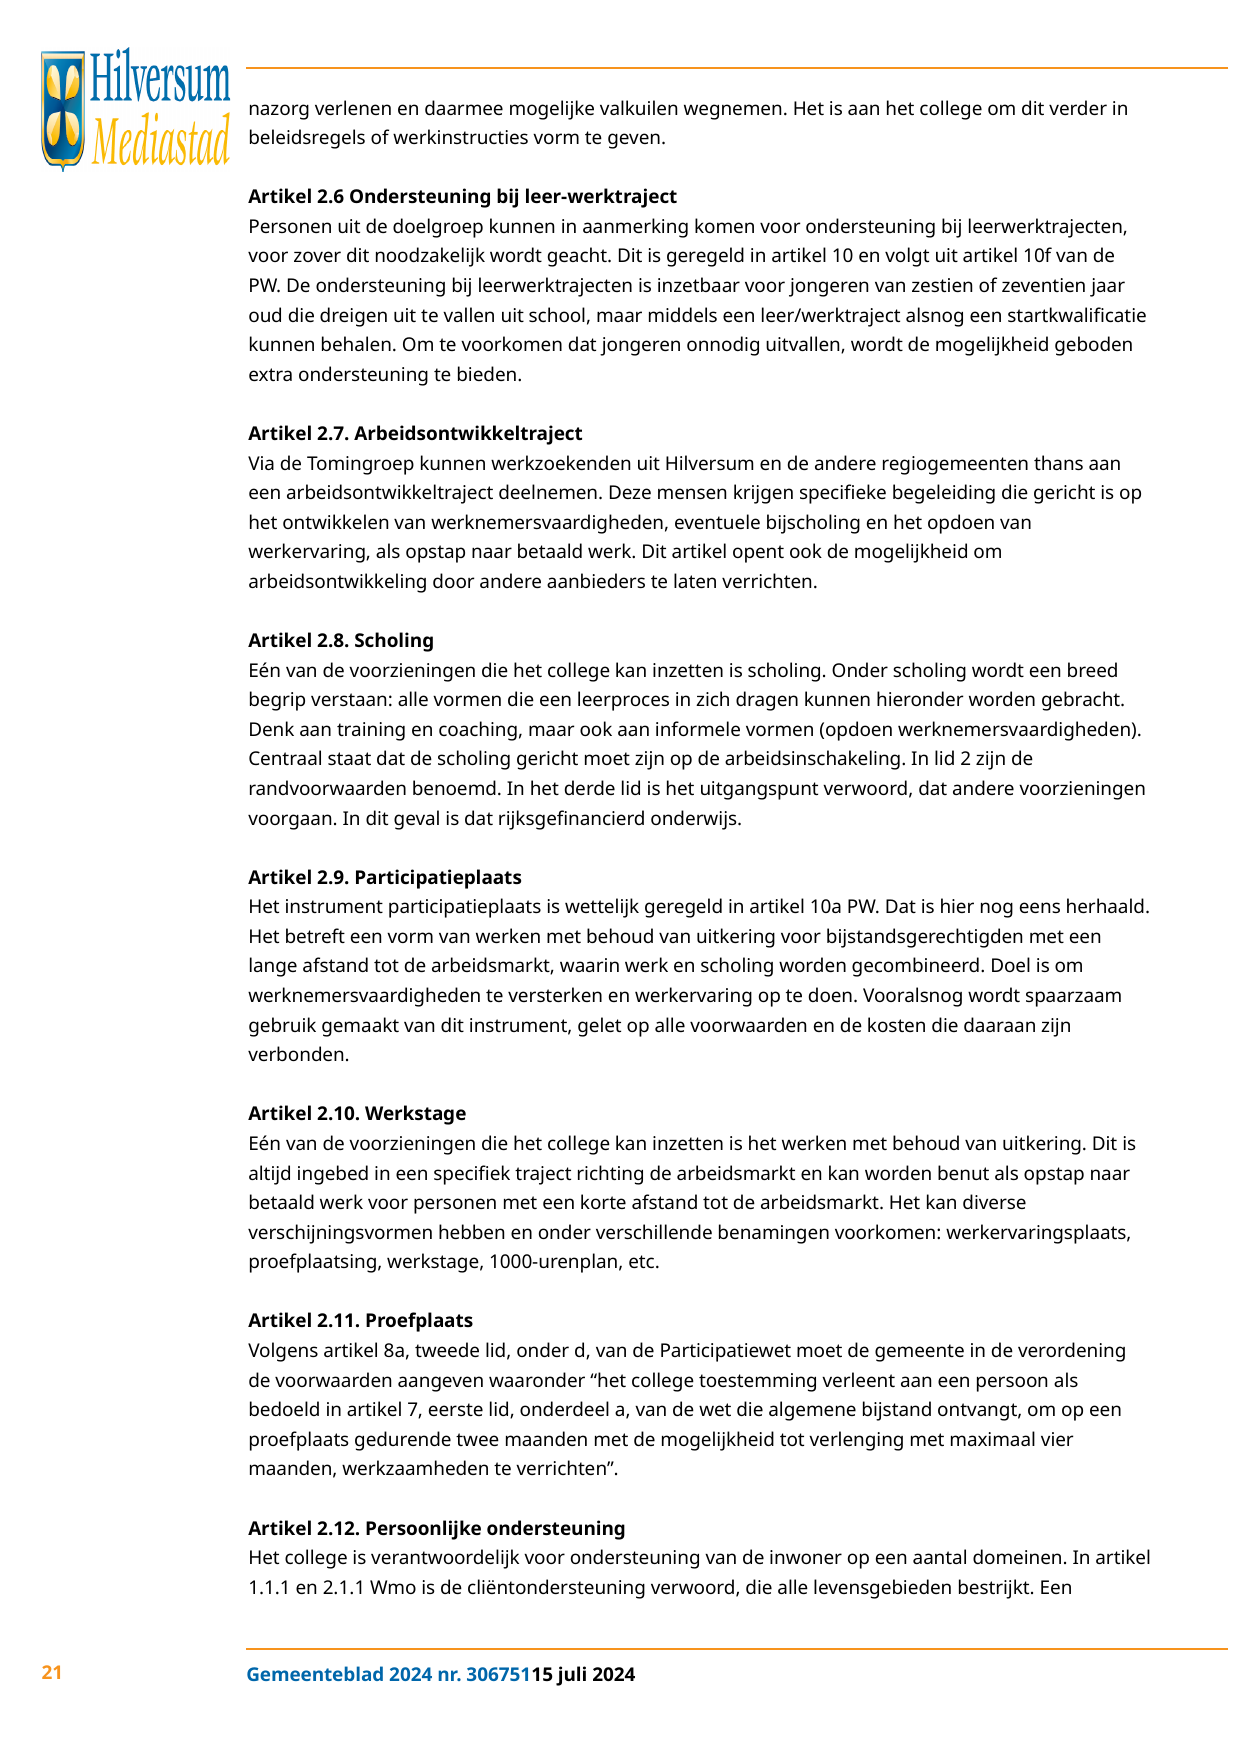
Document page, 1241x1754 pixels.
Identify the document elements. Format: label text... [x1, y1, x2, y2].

text Artikel 2.9. Participatieplaats [248, 864, 1152, 890]
text Artikel 2.6 Ondersteuning bij leer-werktraject [248, 183, 1152, 209]
text Artikel 2.12. Persoonlijke ondersteuning [248, 1515, 1152, 1541]
text Artikel 2.7. Arbeidsontwikkeltraject [248, 420, 1152, 446]
text Via de Tomingroep kunnen werkzoekenden uit Hilversum en de andere regiogemeenten thans aan een arbeidsontwikkeltraject deelnemen. Deze mensen krijgen specifieke begeleiding die gericht is op het ontwikkelen van werknemersvaardigheden, eventuele bijscholing en het opdoen van werkervaring, als opstap naar betaald werk. Dit artikel opent ook de mogelijkheid om arbeidsontwikkeling door andere aanbieders te laten verrichten. [248, 450, 1152, 594]
text Personen uit de doelgroep kunnen in aanmerking komen voor ondersteuning bij leerwerktrajecten, voor zover dit noodzakelijk wordt geacht. Dit is geregeld in artikel 10 en volgt uit artikel 10f van de PW. De ondersteuning bij leerwerktrajecten is inzetbaar voor jongeren van zestien of zeventien jaar oud die dreigen uit te vallen uit school, maar middels een leer/werktraject alsnog een startkwalificatie kunnen behalen. Om te voorkomen dat jongeren onnodig uitvallen, wordt de mogelijkheid geboden extra ondersteuning te bieden. [248, 213, 1152, 387]
text Eén van de voorzieningen die het college kan inzetten is het werken met behoud van uitkering. Dit is altijd ingebed in een specifiek traject richting de arbeidsmarkt en kan worden benut als opstap naar betaald werk voor personen met een korte afstand tot de arbeidsmarkt. Het kan diverse verschijningsvormen hebben en onder verschillende benamingen voorkomen: werkervaringsplaats, proefplaatsing, werkstage, 1000-urenplan, etc. [248, 1130, 1152, 1274]
text nazorg verlenen en daarmee mogelijke valkuilen wegnemen. Het is aan het college om dit verder in beleidsregels of werkinstructies vorm te geven. [248, 95, 1152, 150]
text Artikel 2.10. Werkstage [248, 1101, 1152, 1126]
picture [41, 47, 231, 172]
text Artikel 2.8. Scholing [248, 627, 1152, 653]
text Artikel 2.11. Proefplaats [248, 1308, 1152, 1333]
text Eén van de voorzieningen die het college kan inzetten is scholing. Onder scholing wordt een breed begrip verstaan: alle vormen die een leerproces in zich dragen kunnen hieronder worden gebracht. Denk aan training en coaching, maar ook aan informele vormen (opdoen werknemersvaardigheden). Centraal staat dat de scholing gericht moet zijn op de arbeidsinschakeling. In lid 2 zijn de randvoorwaarden benoemd. In het derde lid is het uitgangspunt verwoord, dat andere voorzieningen voorgaan. In dit geval is dat rijksgefinancierd onderwijs. [248, 657, 1152, 831]
text Het instrument participatieplaats is wettelijk geregeld in artikel 10a PW. Dat is hier nog eens herhaald. Het betreft een vorm van werken met behoud van uitkering voor bijstandsgerechtigden met een lange afstand tot de arbeidsmarkt, waarin werk en scholing worden gecombineerd. Doel is om werknemersvaardigheden te versterken en werkervaring op te doen. Vooralsnog wordt spaarzaam gebruik gemaakt van dit instrument, gelet op alle voorwaarden en de kosten die daaraan zijn verbonden. [248, 893, 1152, 1067]
text Het college is verantwoordelijk voor ondersteuning van de inwoner op een aantal domeinen. In artikel 1.1.1 en 2.1.1 Wmo is de cliëntondersteuning verwoord, die alle levensgebieden bestrijkt. Een [248, 1544, 1152, 1600]
text Volgens artikel 8a, tweede lid, onder d, van de Participatiewet moet de gemeente in de verordening de voorwaarden aangeven waaronder “het college toestemming verleent aan een persoon als bedoeld in artikel 7, eerste lid, onderdeel a, van de wet die algemene bijstand ontvangt, om op een proefplaats gedurende twee maanden met de mogelijkheid tot verlenging met maximaal vier maanden, werkzaamheden te verrichten”. [248, 1337, 1152, 1481]
